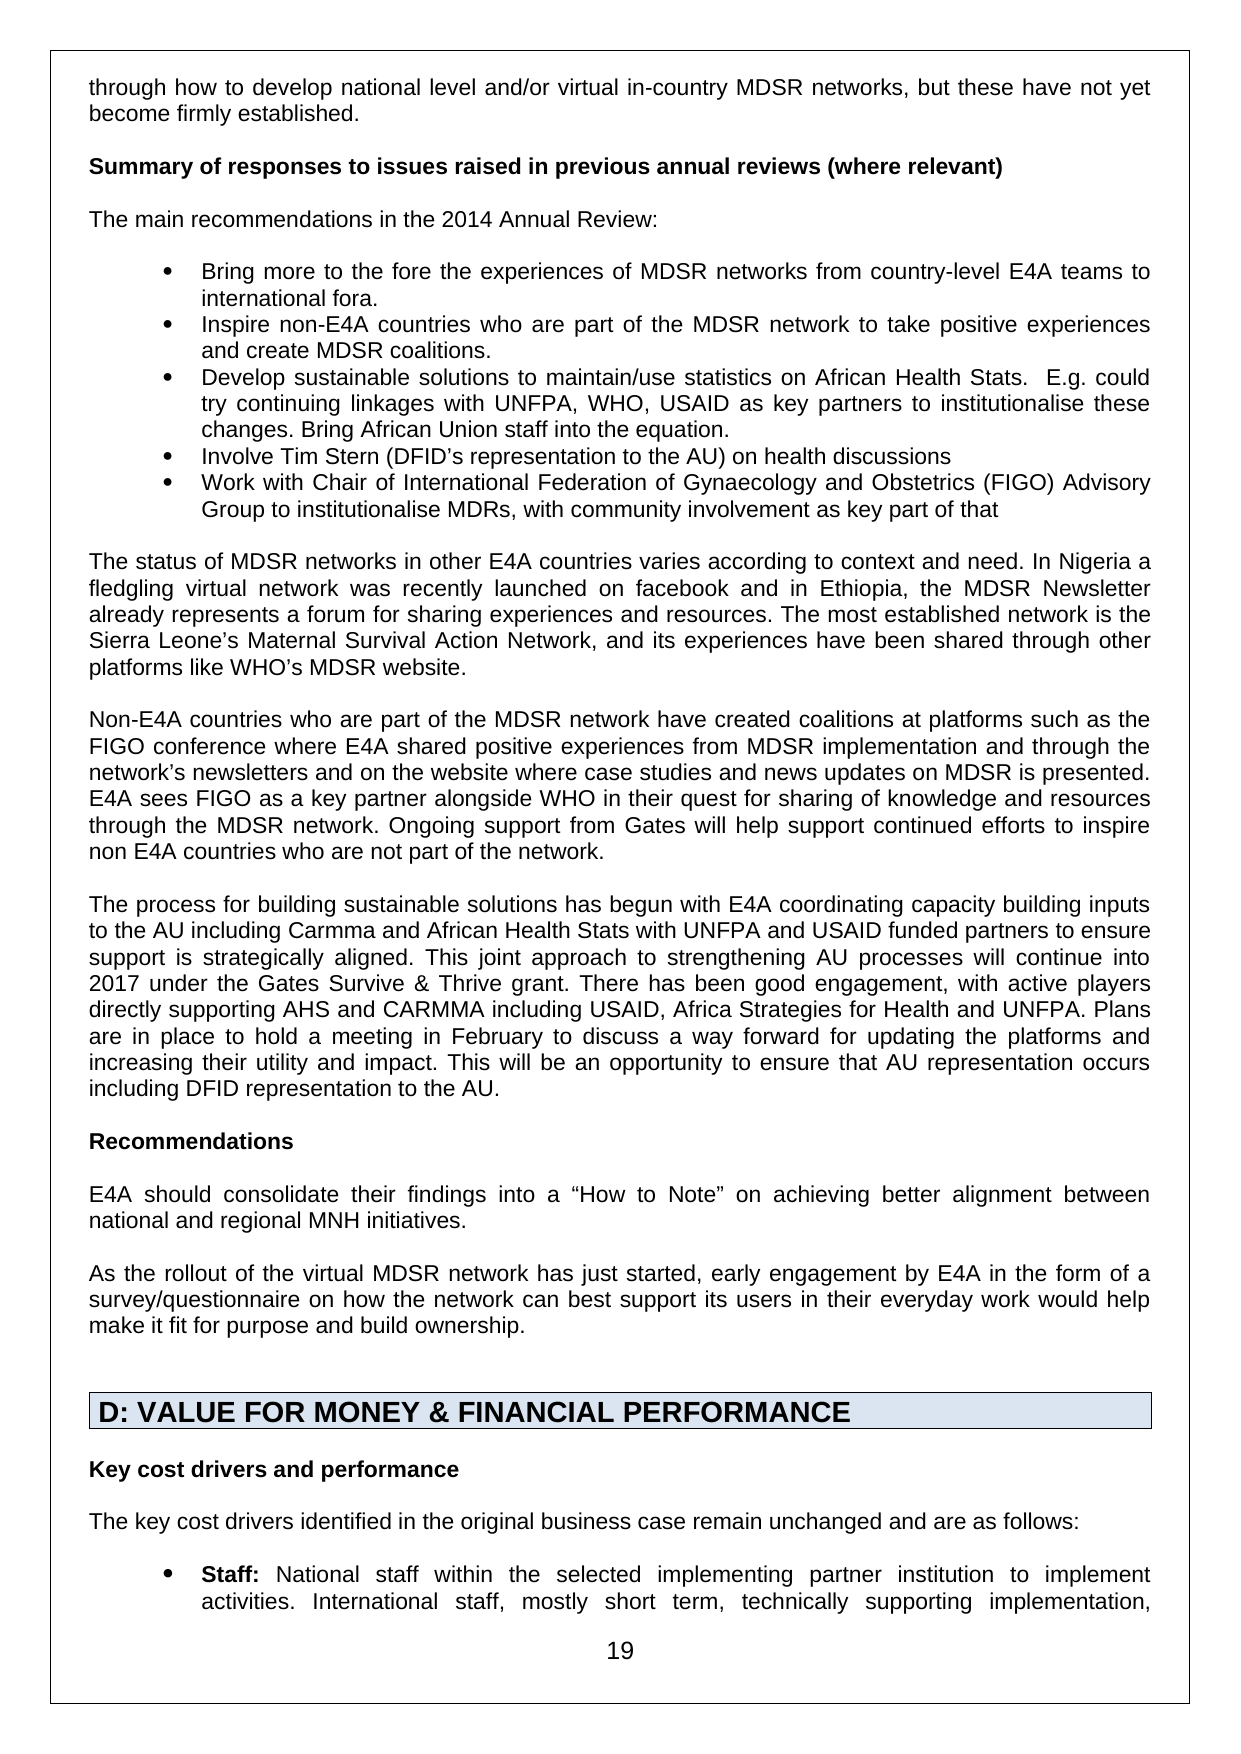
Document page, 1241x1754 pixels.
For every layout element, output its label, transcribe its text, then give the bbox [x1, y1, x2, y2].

text Recommendations [89, 1128, 1152, 1154]
list Involve Tim Stern (DFID’s representation to the AU) on health discussions [164, 443, 1152, 469]
text D: VALUE FOR MONEY & FINANCIAL PERFORMANCE [90, 1393, 1151, 1428]
text E4A should consolidate their findings into a “How to Note” on achieving better alignment between national and regional MNH initiatives. [89, 1181, 1152, 1233]
text The key cost drivers identified in the original business case remain unchanged and are as follows: [89, 1508, 1152, 1535]
text Key cost drivers and performance [89, 1456, 1152, 1482]
text The main recommendations in the 2014 Annual Review: [89, 206, 1152, 232]
text Summary of responses to issues raised in previous annual reviews (where relevant) [89, 153, 1152, 179]
text through how to develop national level and/or virtual in-country MDSR networks, but these have not yet become firmly established. [89, 74, 1152, 127]
list Inspire non-E4A countries who are part of the MDSR network to take positive experiences and create MDSR coalitions. [164, 311, 1152, 364]
text As the rollout of the virtual MDSR network has just started, early engagement by E4A in the form of a survey/questionnaire on how the network can best support its users in their everyday work would help make it fit for purpose and build ownership. [89, 1260, 1152, 1339]
list Develop sustainable solutions to maintain/use statistics on African Health Stats. E.g. could try continuing linkages with UNFPA, WHO, USAID as key partners to institutionalise these changes. Bring African Union staff into the equation. [164, 364, 1152, 443]
text The process for building sustainable solutions has begun with E4A coordinating capacity building inputs to the AU including Carmma and African Health Stats with UNFPA and USAID funded partners to ensure support is strategically aligned. This joint approach to strengthening AU processes will continue into 2017 under the Gates Survive & Thrive grant. There has been good engagement, with active players directly supporting AHS and CARMMA including USAID, Africa Strategies for Health and UNFPA. Plans are in place to hold a meeting in February to discuss a way forward for updating the platforms and increasing their utility and impact. This will be an opportunity to ensure that AU representation occurs including DFID representation to the AU. [89, 891, 1152, 1102]
list Bring more to the fore the experiences of MDSR networks from country-level E4A teams to international fora. [164, 258, 1152, 311]
list Work with Chair of International Federation of Gynaecology and Obstetrics (FIGO) Advisory Group to institutionalise MDRs, with community involvement as key part of that [164, 469, 1152, 522]
text The status of MDSR networks in other E4A countries varies according to context and need. In Nigeria a fledgling virtual network was recently launched on facebook and in Ethiopia, the MDSR Newsletter already represents a forum for sharing experiences and resources. The most established network is the Sierra Leone’s Maternal Survival Action Network, and its experiences have been shared through other platforms like WHO’s MDSR website. [89, 548, 1152, 680]
text Non-E4A countries who are part of the MDSR network have created coalitions at platforms such as the FIGO conference where E4A shared positive experiences from MDSR implementation and through the network’s newsletters and on the website where case studies and news updates on MDSR is presented. E4A sees FIGO as a key partner alongside WHO in their quest for sharing of knowledge and resources through the MDSR network. Ongoing support from Gates will help support continued efforts to inspire non E4A countries who are not part of the network. [89, 706, 1152, 864]
list Staff: National staff within the selected implementing partner institution to implement activities. International staff, mostly short term, technically supporting implementation, [164, 1561, 1152, 1614]
